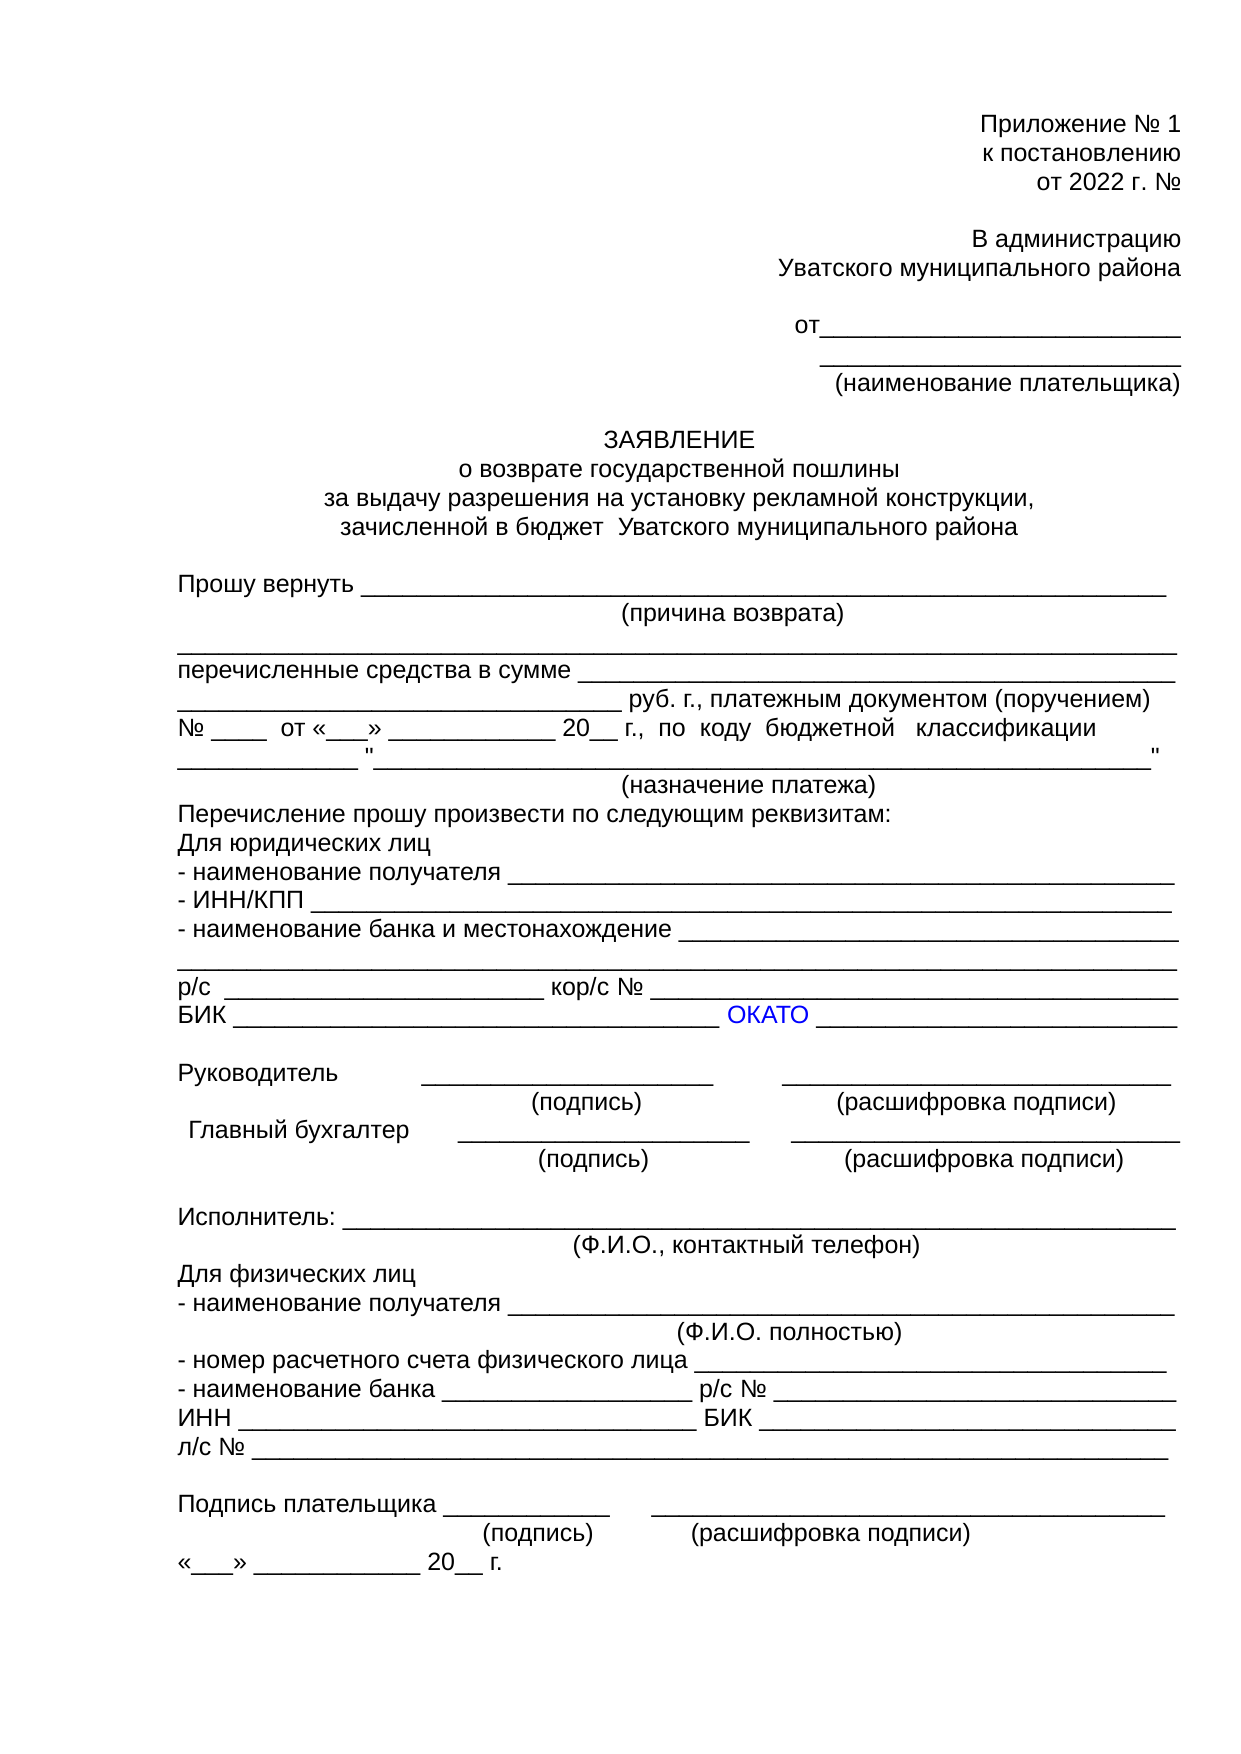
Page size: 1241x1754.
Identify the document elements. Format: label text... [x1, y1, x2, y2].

text В администрацию [177, 224, 1181, 253]
text - ИНН/КПП ______________________________________________________________ [177, 885, 1181, 914]
text от 2022 г. № [177, 166, 1181, 195]
text (назначение платежа) [177, 770, 1181, 799]
text ________________________________________________________________________ [177, 943, 1181, 971]
text (наименование плательщика) [177, 368, 1181, 396]
text - наименование получателя ________________________________________________ [177, 856, 1181, 885]
text л/с № __________________________________________________________________ [177, 1431, 1181, 1460]
text Прошу вернуть __________________________________________________________ [177, 569, 1181, 598]
text р/с _______________________ кор/с № ______________________________________ [177, 971, 1181, 1000]
text перечисленные средства в сумме ___________________________________________ [177, 655, 1181, 684]
text зачисленной в бюджет Уватского муниципального района [177, 511, 1181, 540]
text (подпись) (расшифровка подписи) [177, 1144, 1181, 1173]
text ИНН _________________________________ БИК ______________________________ [177, 1403, 1181, 1431]
text Исполнитель: ____________________________________________________________ [177, 1201, 1181, 1230]
text за выдачу разрешения на установку рекламной конструкции, [177, 483, 1181, 511]
text (подпись) (расшифровка подписи) [177, 1086, 1181, 1115]
text (причина возврата) [177, 598, 1181, 626]
subtitle Приложение № 1 [177, 109, 1181, 138]
text (подпись) (расшифровка подписи) [177, 1518, 1181, 1546]
text к постановлению [177, 138, 1181, 166]
text ЗАЯВЛЕНИЕ [177, 425, 1181, 454]
text Перечисление прошу произвести по следующим реквизитам: [177, 799, 1181, 828]
text Руководитель _____________________ ____________________________ [177, 1058, 1181, 1086]
text Для юридических лиц [177, 828, 1181, 856]
text БИК ___________________________________ ОКАТО __________________________ [177, 1000, 1181, 1029]
text - наименование получателя ________________________________________________ [177, 1288, 1181, 1316]
text - номер расчетного счета физического лица __________________________________ [177, 1345, 1181, 1374]
text - наименование банка __________________ р/с № _____________________________ [177, 1374, 1181, 1403]
text (Ф.И.О., контактный телефон) [177, 1230, 1181, 1259]
text __________________________ [177, 339, 1181, 368]
text Подпись плательщика ____________ _____________________________________ [177, 1489, 1181, 1518]
text _____________ "________________________________________________________" [177, 741, 1181, 770]
text о возврате государственной пошлины [177, 454, 1181, 483]
text Главный бухгалтер _____________________ ____________________________ [177, 1115, 1181, 1144]
text (Ф.И.О. полностью) [177, 1316, 1181, 1345]
text ________________________________________________________________________ [177, 626, 1181, 655]
text - наименование банка и местонахождение ____________________________________ [177, 914, 1181, 943]
text от__________________________ [177, 310, 1181, 339]
text «___» ____________ 20__ г. [177, 1546, 1181, 1575]
text ________________________________ руб. г., платежным документом (поручением) [177, 684, 1181, 713]
text Уватского муниципального района [177, 253, 1181, 281]
text Для физических лиц [177, 1259, 1181, 1288]
text № ____ от «___» ____________ 20__ г., по коду бюджетной классификации [177, 713, 1181, 741]
